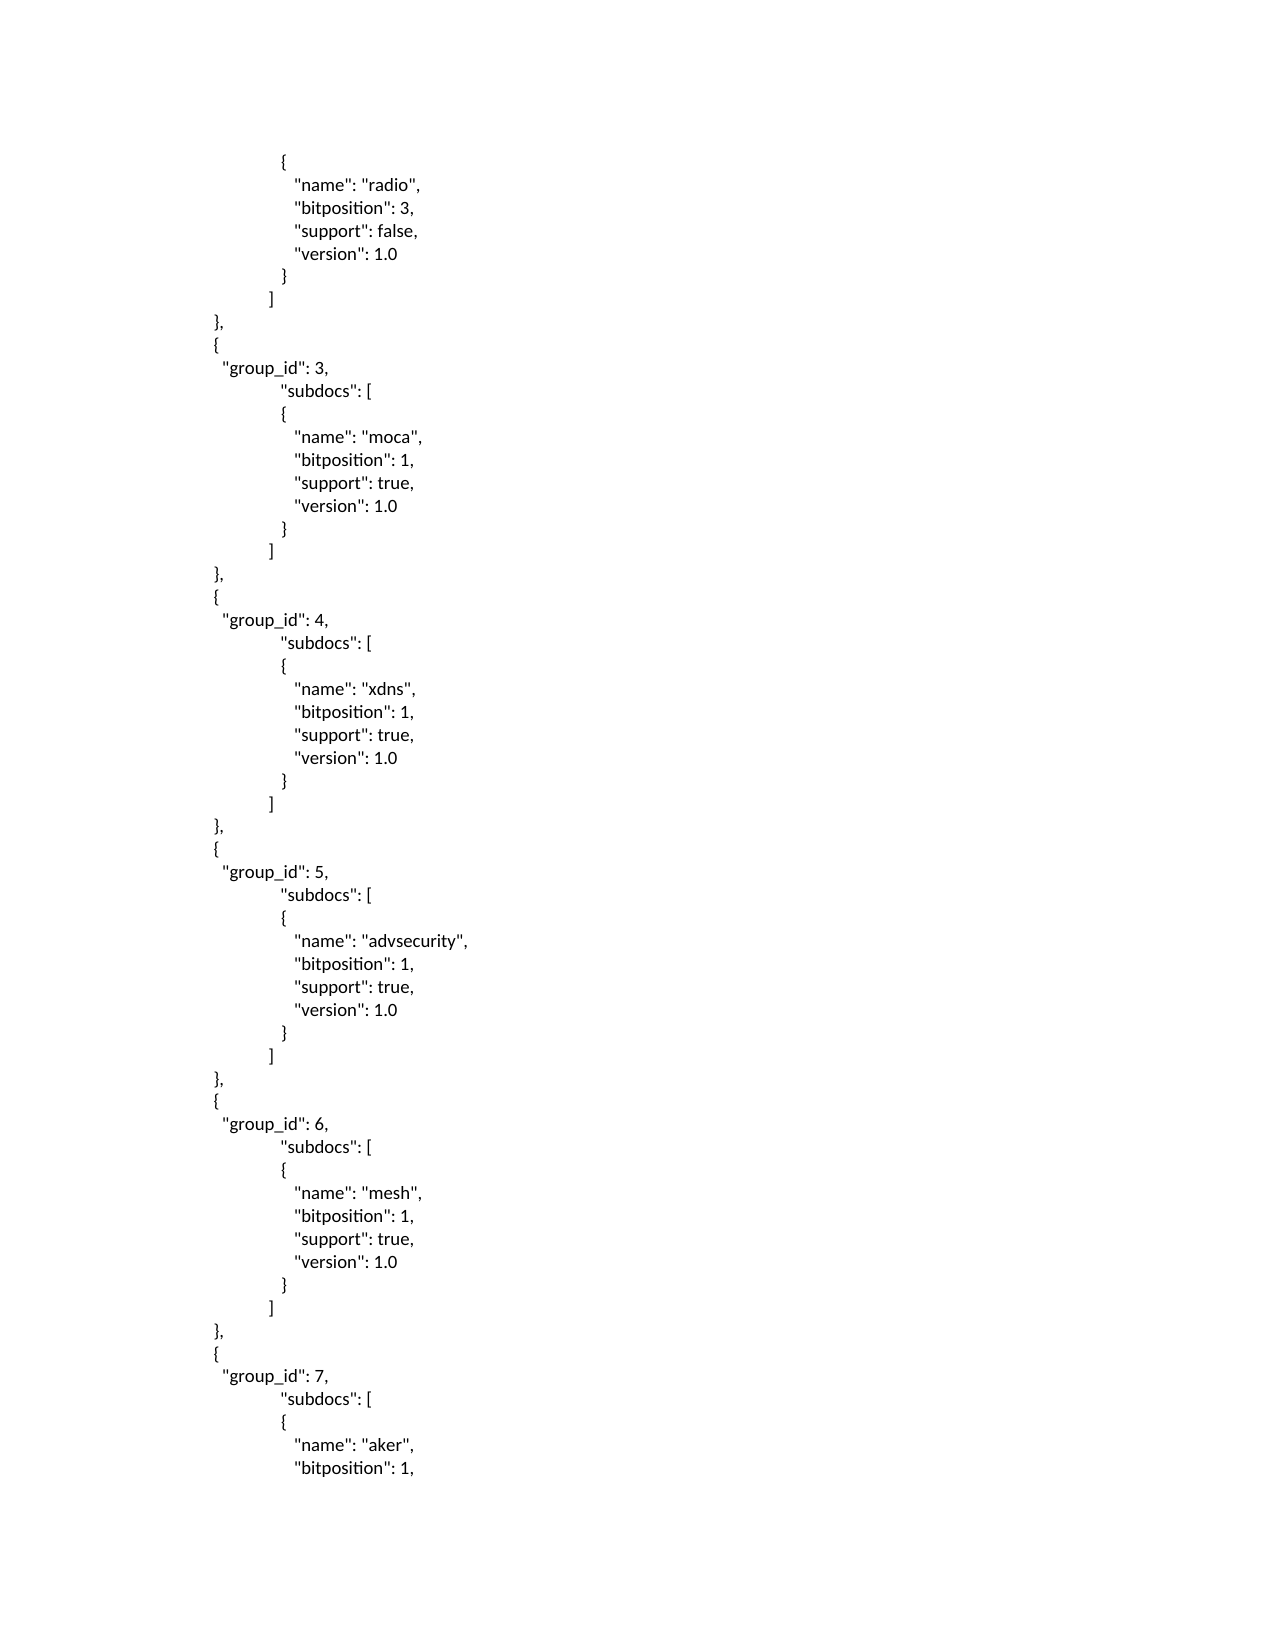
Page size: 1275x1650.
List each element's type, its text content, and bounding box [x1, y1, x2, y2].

text "bitposition": 1, [150, 952, 1125, 975]
text { [150, 1342, 1125, 1364]
text { [150, 654, 1125, 677]
text "name": "moca", [150, 425, 1125, 448]
text { [150, 333, 1125, 356]
text ] [150, 1296, 1125, 1319]
text }, [150, 310, 1125, 333]
text "bitposition": 1, [150, 700, 1125, 723]
text "version": 1.0 [150, 746, 1125, 769]
text "name": "advsecurity", [150, 929, 1125, 952]
text "name": "radio", [150, 173, 1125, 196]
text "group_id": 7, [150, 1364, 1125, 1387]
text "group_id": 3, [150, 356, 1125, 379]
text "name": "mesh", [150, 1181, 1125, 1204]
text }, [150, 1067, 1125, 1089]
text { [150, 837, 1125, 860]
text "subdocs": [ [150, 379, 1125, 402]
text } [150, 264, 1125, 287]
text }, [150, 814, 1125, 837]
text "name": "xdns", [150, 677, 1125, 700]
text "group_id": 4, [150, 608, 1125, 631]
text ] [150, 792, 1125, 814]
text "subdocs": [ [150, 1135, 1125, 1158]
text ] [150, 539, 1125, 562]
text } [150, 769, 1125, 792]
text } [150, 1273, 1125, 1296]
text "group_id": 5, [150, 860, 1125, 883]
text "version": 1.0 [150, 242, 1125, 264]
text { [150, 150, 1125, 173]
text { [150, 1158, 1125, 1181]
text "bitposition": 1, [150, 1204, 1125, 1227]
text }, [150, 562, 1125, 585]
text "subdocs": [ [150, 631, 1125, 654]
text { [150, 1089, 1125, 1112]
text "support": true, [150, 1227, 1125, 1250]
text "group_id": 6, [150, 1112, 1125, 1135]
text } [150, 1021, 1125, 1044]
text { [150, 402, 1125, 425]
text { [150, 585, 1125, 608]
text "version": 1.0 [150, 998, 1125, 1021]
text "name": "aker", [150, 1433, 1125, 1456]
text "support": false, [150, 219, 1125, 242]
text "bitposition": 3, [150, 196, 1125, 219]
text "version": 1.0 [150, 1250, 1125, 1273]
text "bitposition": 1, [150, 1456, 1125, 1479]
text "support": true, [150, 471, 1125, 494]
text "support": true, [150, 723, 1125, 746]
text "bitposition": 1, [150, 448, 1125, 471]
text "subdocs": [ [150, 1387, 1125, 1410]
text ] [150, 1044, 1125, 1067]
text ] [150, 287, 1125, 310]
text { [150, 1410, 1125, 1433]
text }, [150, 1319, 1125, 1342]
text } [150, 517, 1125, 539]
text "version": 1.0 [150, 494, 1125, 517]
text "support": true, [150, 975, 1125, 998]
text "subdocs": [ [150, 883, 1125, 906]
text { [150, 906, 1125, 929]
